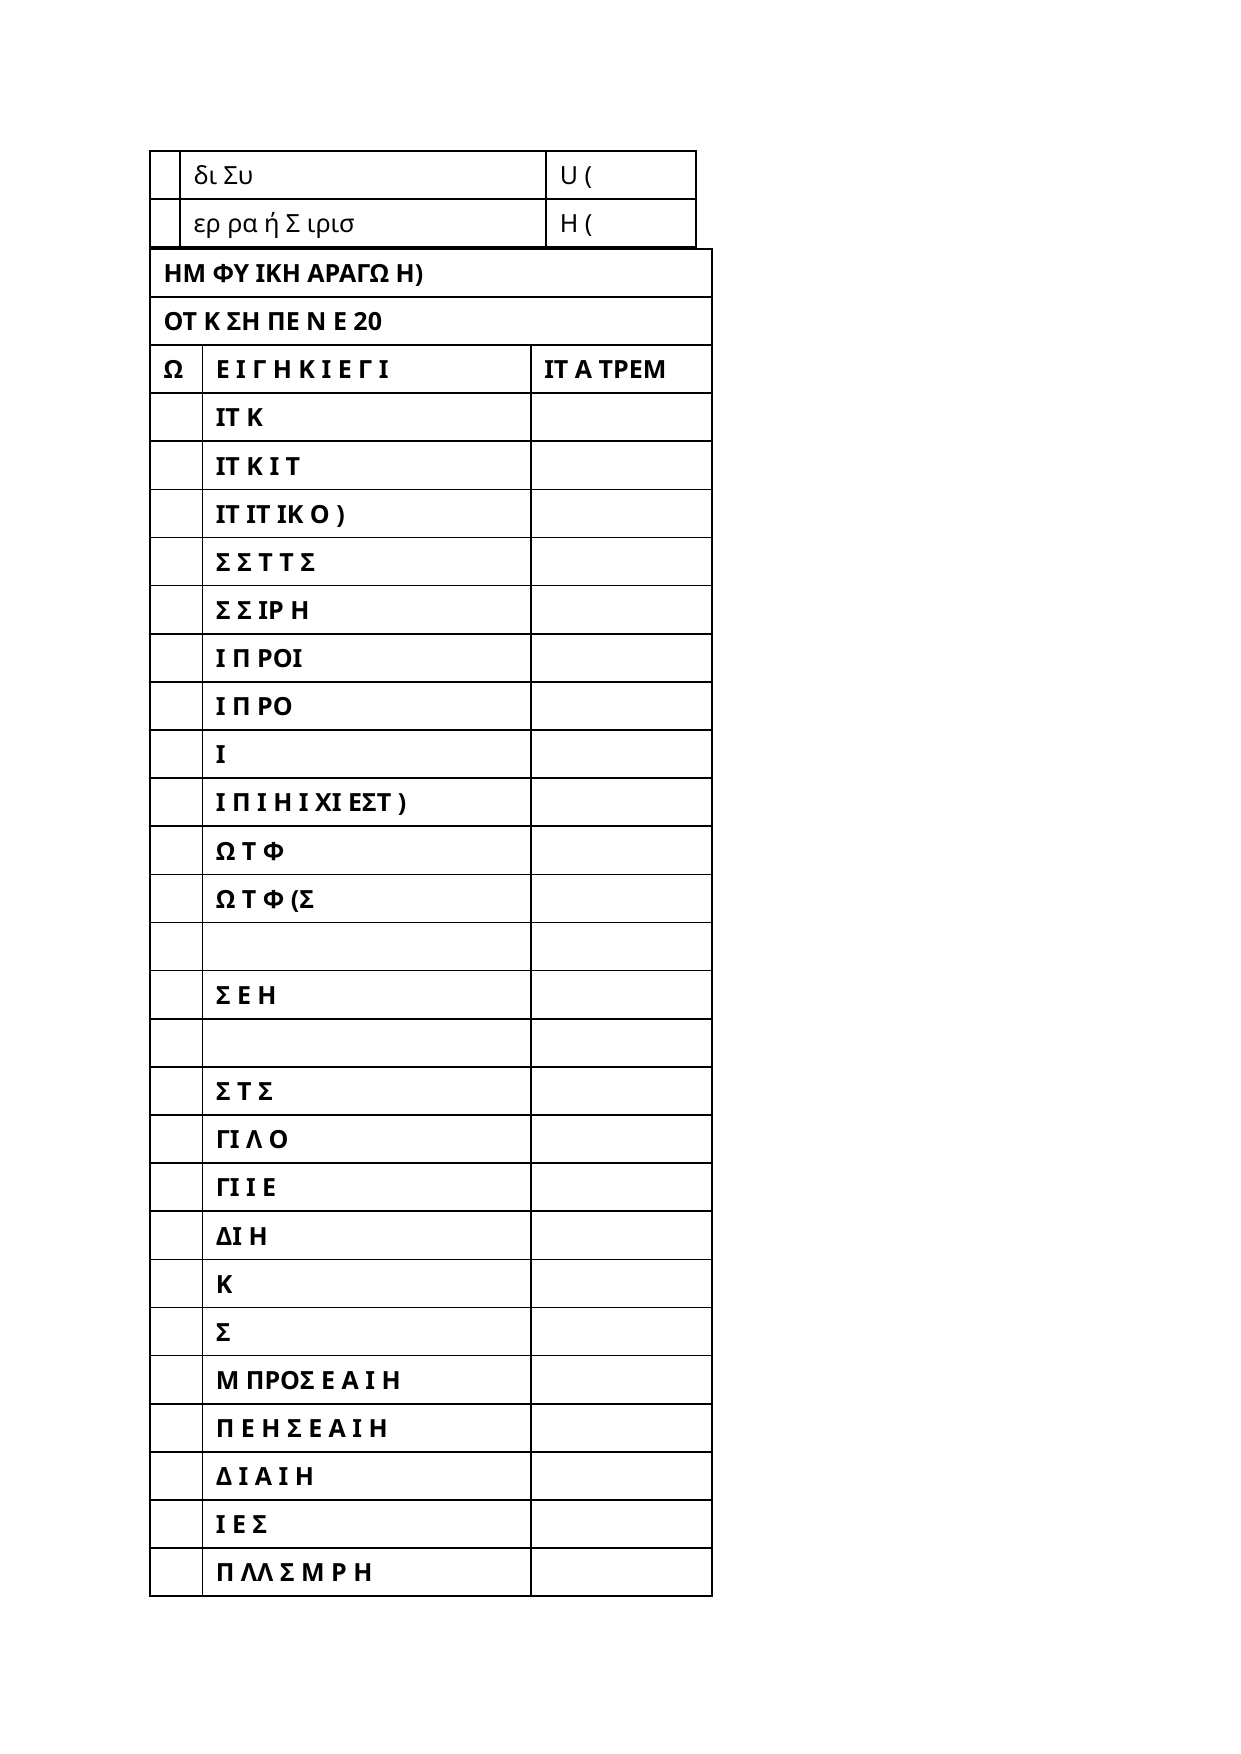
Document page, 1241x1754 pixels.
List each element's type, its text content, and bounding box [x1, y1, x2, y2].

table_cell ΙΤ Κ Ι Τ [203, 442, 530, 488]
table_cell [532, 1453, 711, 1499]
table_cell ΟΤ Κ ΣΗ ΠΕ Ν Ε 20 [151, 298, 711, 344]
table_cell Σ Τ Σ [203, 1068, 530, 1114]
table_cell [532, 490, 711, 537]
table_cell [151, 779, 202, 825]
table_cell [532, 1405, 711, 1451]
table_cell U ( [547, 152, 695, 198]
table_cell Σ Σ Τ Τ Σ [203, 538, 530, 585]
table_cell [151, 923, 202, 970]
table_cell ΙΤ ΙΤ ΙΚ Ο ) [203, 490, 530, 537]
table_cell [532, 1356, 711, 1403]
table_cell [532, 971, 711, 1018]
table_cell [151, 683, 202, 729]
table_cell Ι Π ΡΟ [203, 683, 530, 729]
table_cell [532, 1020, 711, 1066]
table_cell Ι Π Ι Η Ι ΧΙ ΕΣΤ ) [203, 779, 530, 825]
table_cell [532, 1116, 711, 1162]
table_cell [532, 779, 711, 825]
table_cell [151, 635, 202, 681]
table_cell ερ ρα ή Σ ιρισ [181, 200, 545, 246]
table_cell [151, 538, 202, 585]
table_cell [532, 538, 711, 585]
table_cell [151, 1405, 202, 1451]
table_cell [151, 971, 202, 1018]
table_cell [532, 683, 711, 729]
table_cell [532, 1164, 711, 1210]
table_cell [532, 394, 711, 440]
table_cell [151, 1212, 202, 1258]
table_cell [151, 152, 179, 198]
table_cell [151, 1549, 202, 1595]
table_cell Σ Σ ΙΡ Η [203, 586, 530, 633]
table_cell [532, 1308, 711, 1355]
table_cell [532, 875, 711, 922]
table_cell [532, 1260, 711, 1307]
table_cell Ε Ι Γ Η Κ Ι Ε Γ Ι [203, 346, 530, 392]
table_cell ΓΙ Ι Ε [203, 1164, 530, 1210]
table_cell Δ Ι Α Ι Η [203, 1453, 530, 1499]
table_cell ΙΤ Α ΤΡΕΜ [532, 346, 711, 392]
table_cell Ω Τ Φ [203, 827, 530, 873]
table_cell [151, 1260, 202, 1307]
table_cell [532, 731, 711, 777]
table_cell [151, 586, 202, 633]
table_cell [151, 827, 202, 873]
table_cell [532, 827, 711, 873]
table_cell [532, 1068, 711, 1114]
table_cell ΙΤ Κ [203, 394, 530, 440]
table_cell δι Συ [181, 152, 545, 198]
table_cell [532, 442, 711, 488]
table_cell [151, 875, 202, 922]
table_cell [151, 731, 202, 777]
table_cell [151, 1453, 202, 1499]
table_cell H ( [547, 200, 695, 246]
table_cell Μ ΠΡΟΣ Ε Α Ι Η [203, 1356, 530, 1403]
table_cell [151, 1020, 202, 1066]
table_cell [151, 1068, 202, 1114]
table_header ΗΜ ΦΥ ΙΚΗ ΑΡΑΓΩ Η) [151, 250, 711, 296]
table_cell Ι [203, 731, 530, 777]
table_cell Π Ε Η Σ Ε Α Ι Η [203, 1405, 530, 1451]
table_cell [151, 1308, 202, 1355]
table_cell [151, 490, 202, 537]
table_cell [151, 442, 202, 488]
table_cell Ι Ε Σ [203, 1501, 530, 1547]
table_cell [532, 1212, 711, 1258]
table_cell [203, 923, 530, 970]
table_cell [151, 1501, 202, 1547]
table_cell Ι Π ΡΟΙ [203, 635, 530, 681]
table_cell [151, 200, 179, 246]
table_cell ΓΙ Λ Ο [203, 1116, 530, 1162]
table_cell [151, 1356, 202, 1403]
table_cell [532, 1501, 711, 1547]
table_cell Π ΛΛ Σ Μ Ρ Η [203, 1549, 530, 1595]
table_cell [532, 635, 711, 681]
table_cell [532, 923, 711, 970]
table_cell [532, 1549, 711, 1595]
table_cell Σ Ε Η [203, 971, 530, 1018]
table_cell [151, 394, 202, 440]
table_cell [203, 1020, 530, 1066]
table_cell [532, 586, 711, 633]
table_cell Κ [203, 1260, 530, 1307]
table_cell Ω Τ Φ (Σ [203, 875, 530, 922]
table_cell Ω [151, 346, 202, 392]
table_cell [151, 1164, 202, 1210]
table_cell Σ [203, 1308, 530, 1355]
table_cell ΔΙ Η [203, 1212, 530, 1258]
table_cell [151, 1116, 202, 1162]
